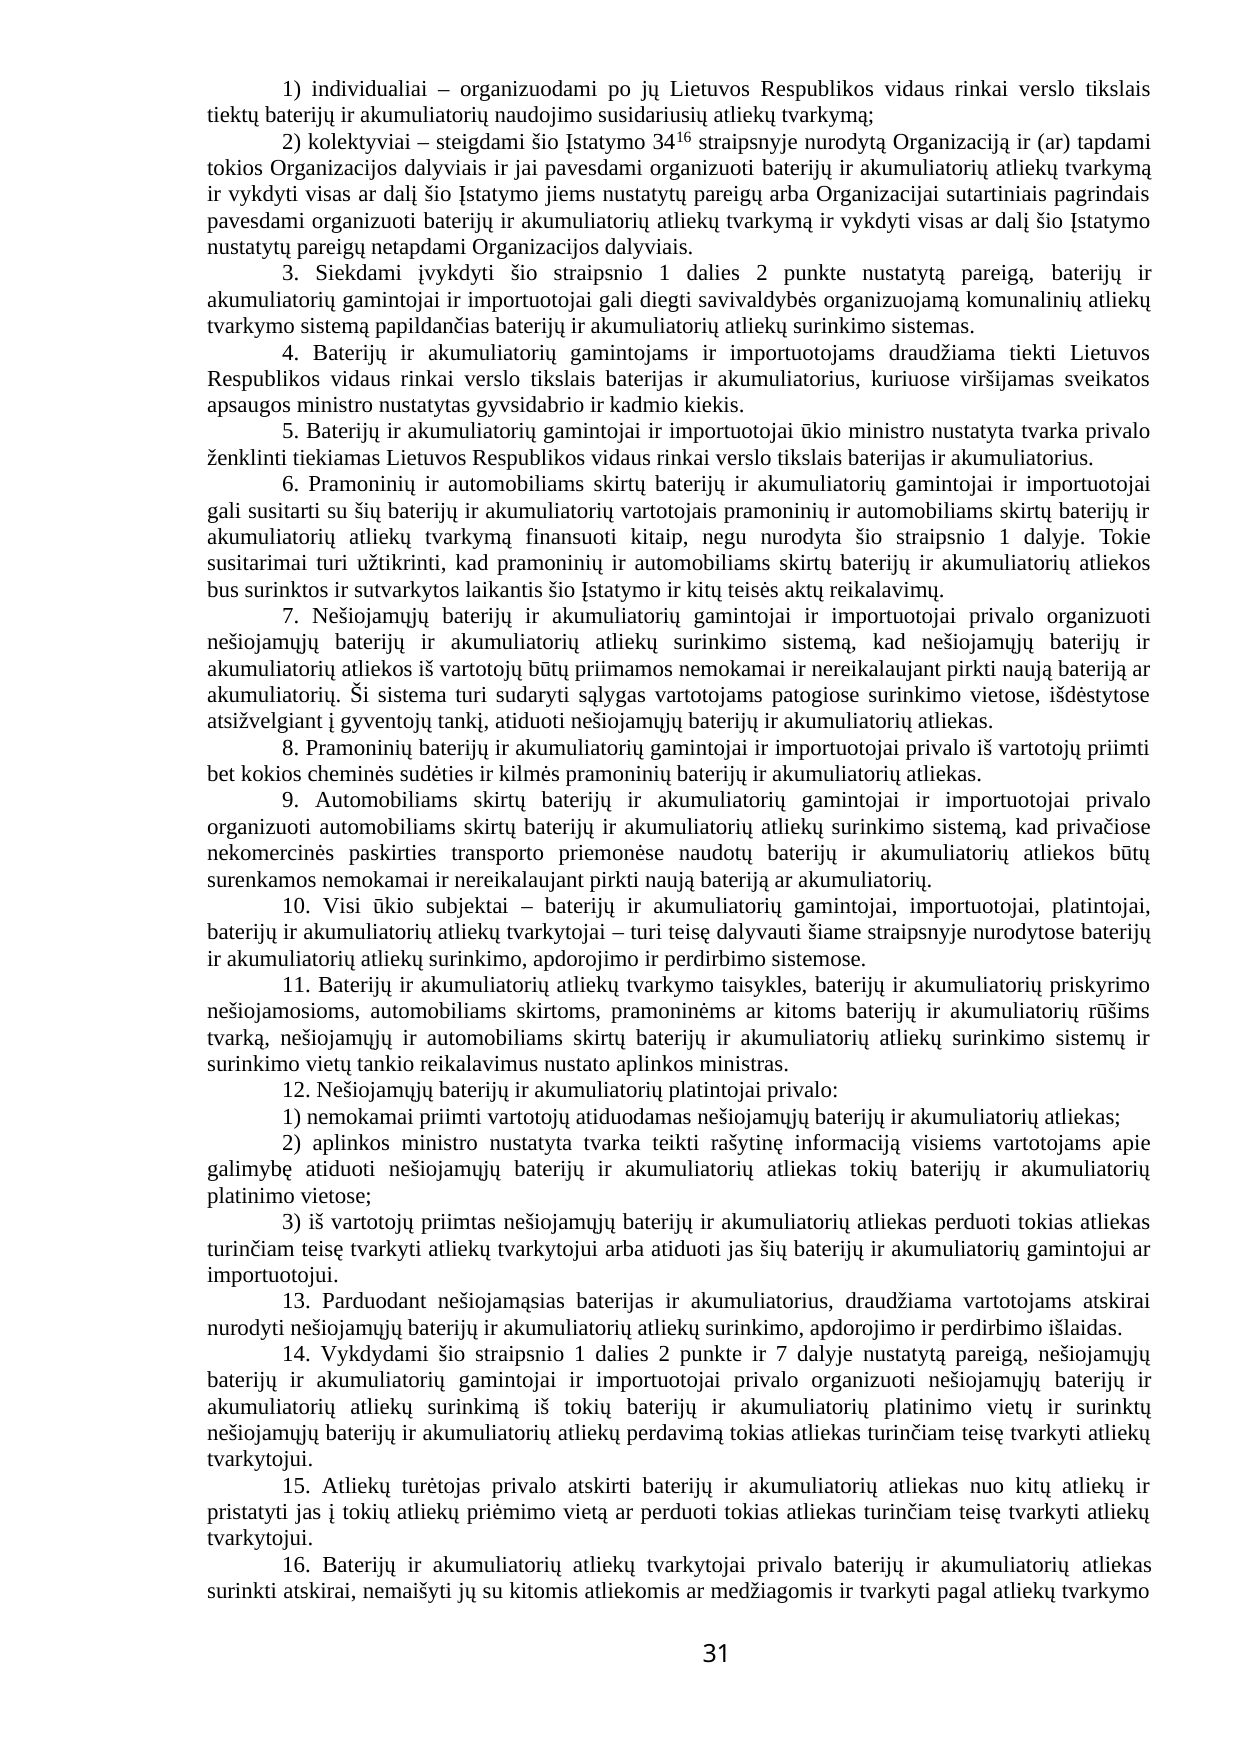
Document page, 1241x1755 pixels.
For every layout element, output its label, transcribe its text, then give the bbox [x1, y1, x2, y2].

text 12. Nešiojamųjų baterijų ir akumuliatorių platintojai privalo: [207, 1076, 1152, 1103]
text 1) nemokamai priimti vartotojų atiduodamas nešiojamųjų baterijų ir akumuliatorių atliekas; [207, 1103, 1152, 1129]
text 2) kolektyviai – steigdami šio Įstatymo 3416 straipsnyje nurodytą Organizaciją ir (ar) tapdami tokios Organizacijos dalyviais ir jai pavesdami organizuoti baterijų ir akumuliatorių atliekų tvarkymą ir vykdyti visas ar dalį šio Įstatymo jiems nustatytų pareigų arba Organizacijai sutartiniais pagrindais pavesdami organizuoti baterijų ir akumuliatorių atliekų tvarkymą ir vykdyti visas ar dalį šio Įstatymo nustatytų pareigų netapdami Organizacijos dalyviais. [207, 128, 1152, 259]
text 13. Parduodant nešiojamąsias baterijas ir akumuliatorius, draudžiama vartotojams atskirai nurodyti nešiojamųjų baterijų ir akumuliatorių atliekų surinkimo, apdorojimo ir perdirbimo išlaidas. [207, 1287, 1152, 1340]
text 10. Visi ūkio subjektai – baterijų ir akumuliatorių gamintojai, importuotojai, platintojai, baterijų ir akumuliatorių atliekų tvarkytojai – turi teisę dalyvauti šiame straipsnyje nurodytose baterijų ir akumuliatorių atliekų surinkimo, apdorojimo ir perdirbimo sistemose. [207, 892, 1152, 971]
text 2) aplinkos ministro nustatyta tvarka teikti rašytinę informaciją visiems vartotojams apie galimybę atiduoti nešiojamųjų baterijų ir akumuliatorių atliekas tokių baterijų ir akumuliatorių platinimo vietose; [207, 1129, 1152, 1208]
text 9. Automobiliams skirtų baterijų ir akumuliatorių gamintojai ir importuotojai privalo organizuoti automobiliams skirtų baterijų ir akumuliatorių atliekų surinkimo sistemą, kad privačiose nekomercinės paskirties transporto priemonėse naudotų baterijų ir akumuliatorių atliekos būtų surenkamos nemokamai ir nereikalaujant pirkti naują bateriją ar akumuliatorių. [207, 787, 1152, 892]
text 3. Siekdami įvykdyti šio straipsnio 1 dalies 2 punkte nustatytą pareigą, baterijų ir akumuliatorių gamintojai ir importuotojai gali diegti savivaldybės organizuojamą komunalinių atliekų tvarkymo sistemą papildančias baterijų ir akumuliatorių atliekų surinkimo sistemas. [207, 259, 1152, 338]
text 11. Baterijų ir akumuliatorių atliekų tvarkymo taisykles, baterijų ir akumuliatorių priskyrimo nešiojamosioms, automobiliams skirtoms, pramoninėms ar kitoms baterijų ir akumuliatorių rūšims tvarką, nešiojamųjų ir automobiliams skirtų baterijų ir akumuliatorių atliekų surinkimo sistemų ir surinkimo vietų tankio reikalavimus nustato aplinkos ministras. [207, 971, 1152, 1076]
text 15. Atliekų turėtojas privalo atskirti baterijų ir akumuliatorių atliekas nuo kitų atliekų ir pristatyti jas į tokių atliekų priėmimo vietą ar perduoti tokias atliekas turinčiam teisę tvarkyti atliekų tvarkytojui. [207, 1472, 1152, 1551]
text 6. Pramoninių ir automobiliams skirtų baterijų ir akumuliatorių gamintojai ir importuotojai gali susitarti su šių baterijų ir akumuliatorių vartotojais pramoninių ir automobiliams skirtų baterijų ir akumuliatorių atliekų tvarkymą finansuoti kitaip, negu nurodyta šio straipsnio 1 dalyje. Tokie susitarimai turi užtikrinti, kad pramoninių ir automobiliams skirtų baterijų ir akumuliatorių atliekos bus surinktos ir sutvarkytos laikantis šio Įstatymo ir kitų teisės aktų reikalavimų. [207, 470, 1152, 602]
text 4. Baterijų ir akumuliatorių gamintojams ir importuotojams draudžiama tiekti Lietuvos Respublikos vidaus rinkai verslo tikslais baterijas ir akumuliatorius, kuriuose viršijamas sveikatos apsaugos ministro nustatytas gyvsidabrio ir kadmio kiekis. [207, 338, 1152, 418]
text 14. Vykdydami šio straipsnio 1 dalies 2 punkte ir 7 dalyje nustatytą pareigą, nešiojamųjų baterijų ir akumuliatorių gamintojai ir importuotojai privalo organizuoti nešiojamųjų baterijų ir akumuliatorių atliekų surinkimą iš tokių baterijų ir akumuliatorių platinimo vietų ir surinktų nešiojamųjų baterijų ir akumuliatorių atliekų perdavimą tokias atliekas turinčiam teisę tvarkyti atliekų tvarkytojui. [207, 1340, 1152, 1472]
text 8. Pramoninių baterijų ir akumuliatorių gamintojai ir importuotojai privalo iš vartotojų priimti bet kokios cheminės sudėties ir kilmės pramoninių baterijų ir akumuliatorių atliekas. [207, 734, 1152, 787]
text 16. Baterijų ir akumuliatorių atliekų tvarkytojai privalo baterijų ir akumuliatorių atliekas surinkti atskirai, nemaišyti jų su kitomis atliekomis ar medžiagomis ir tvarkyti pagal atliekų tvarkymo [207, 1551, 1152, 1603]
text 5. Baterijų ir akumuliatorių gamintojai ir importuotojai ūkio ministro nustatyta tvarka privalo ženklinti tiekiamas Lietuvos Respublikos vidaus rinkai verslo tikslais baterijas ir akumuliatorius. [207, 418, 1152, 470]
text 1) individualiai – organizuodami po jų Lietuvos Respublikos vidaus rinkai verslo tikslais tiektų baterijų ir akumuliatorių naudojimo susidariusių atliekų tvarkymą; [207, 75, 1152, 128]
text 3) iš vartotojų priimtas nešiojamųjų baterijų ir akumuliatorių atliekas perduoti tokias atliekas turinčiam teisę tvarkyti atliekų tvarkytojui arba atiduoti jas šių baterijų ir akumuliatorių gamintojui ar importuotojui. [207, 1208, 1152, 1287]
text 7. Nešiojamųjų baterijų ir akumuliatorių gamintojai ir importuotojai privalo organizuoti nešiojamųjų baterijų ir akumuliatorių atliekų surinkimo sistemą, kad nešiojamųjų baterijų ir akumuliatorių atliekos iš vartotojų būtų priimamos nemokamai ir nereikalaujant pirkti naują bateriją ar akumuliatorių. Ši sistema turi sudaryti sąlygas vartotojams patogiose surinkimo vietose, išdėstytose atsižvelgiant į gyventojų tankį, atiduoti nešiojamųjų baterijų ir akumuliatorių atliekas. [207, 602, 1152, 734]
